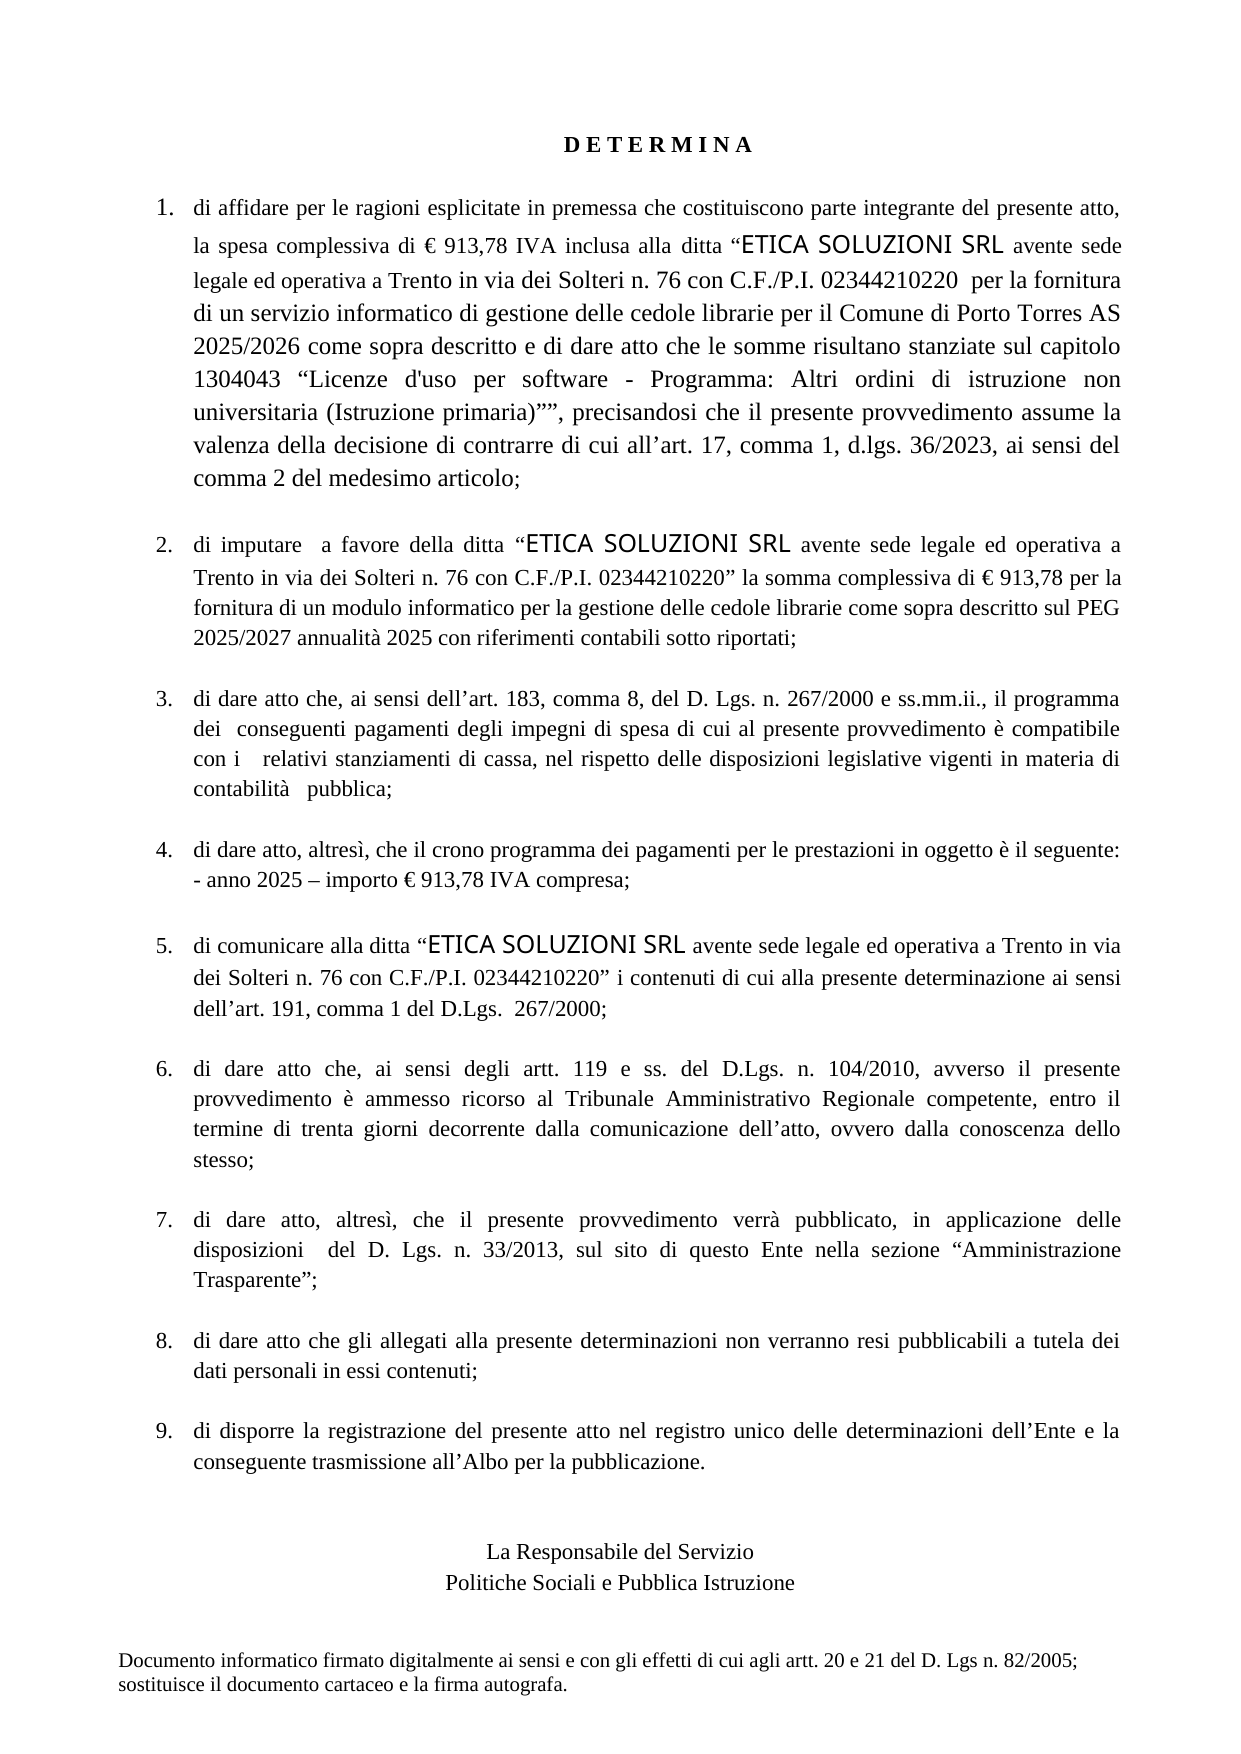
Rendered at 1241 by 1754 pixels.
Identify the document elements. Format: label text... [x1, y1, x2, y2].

text D E T E R M I N A [193, 131, 1122, 157]
list di dare atto che, ai sensi dell’art. 183, comma 8, del D. Lgs. n. 267/2000 e ss.mm.ii., il programma dei conseguenti pagamenti degli impegni di spesa di cui al presente provvedimento è compatibile con i relativi stanziamenti di cassa, nel rispetto delle disposizioni legislative vigenti in materia di contabilità pubblica; [156, 685, 1122, 802]
list di affidare per le ragioni esplicitate in premessa che costituiscono parte integrante del presente atto, la spesa complessiva di € 913,78 IVA inclusa alla ditta “ETICA SOLUZIONI SRL avente sede legale ed operativa a Trento in via dei Solteri n. 76 con C.F./P.I. 02344210220 per la fornitura di un servizio informatico di gestione delle cedole librarie per il Comune di Porto Torres AS 2025/2026 come sopra descritto e di dare atto che le somme risultano stanziate sul capitolo 1304043 “Licenze d'uso per software - Programma: Altri ordini di istruzione non universitaria (Istruzione primaria)””, precisandosi che il presente provvedimento assume la valenza della decisione di contrarre di cui all’art. 17, comma 1, d.lgs. 36/2023, ai sensi del comma 2 del medesimo articolo; [156, 192, 1122, 492]
list di imputare a favore della ditta “ETICA SOLUZIONI SRL avente sede legale ed operativa a Trento in via dei Solteri n. 76 con C.F./P.I. 02344210220” la somma complessiva di € 913,78 per la fornitura di un modulo informatico per la gestione delle cedole librarie come sopra descritto sul PEG 2025/2027 annualità 2025 con riferimenti contabili sotto riportati; [156, 526, 1122, 651]
list di comunicare alla ditta “ETICA SOLUZIONI SRL avente sede legale ed operativa a Trento in via dei Solteri n. 76 con C.F./P.I. 02344210220” i contenuti di cui alla presente determinazione ai sensi dell’art. 191, comma 1 del D.Lgs. 267/2000; [156, 926, 1122, 1021]
list di dare atto che, ai sensi degli artt. 119 e ss. del D.Lgs. n. 104/2010, avverso il presente provvedimento è ammesso ricorso al Tribunale Amministrativo Regionale competente, entro il termine di trenta giorni decorrente dalla comunicazione dell’atto, ovvero dalla conoscenza dello stesso; [156, 1055, 1122, 1172]
text Politiche Sociali e Pubblica Istruzione [118, 1568, 1122, 1595]
list di dare atto che gli allegati alla presente determinazioni non verranno resi pubblicabili a tutela dei dati personali in essi contenuti; [156, 1327, 1122, 1383]
list di disporre la registrazione del presente atto nel registro unico delle determinazioni dell’Ente e la conseguente trasmissione all’Albo per la pubblicazione. [156, 1417, 1122, 1474]
text La Responsabile del Servizio [118, 1538, 1122, 1565]
list di dare atto, altresì, che il presente provvedimento verrà pubblicato, in applicazione delle disposizioni del D. Lgs. n. 33/2013, sul sito di questo Ente nella sezione “Amministrazione Trasparente”; [156, 1206, 1122, 1293]
list di dare atto, altresì, che il crono programma dei pagamenti per le prestazioni in oggetto è il seguente: - anno 2025 – importo € 913,78 IVA compresa; [156, 836, 1122, 892]
